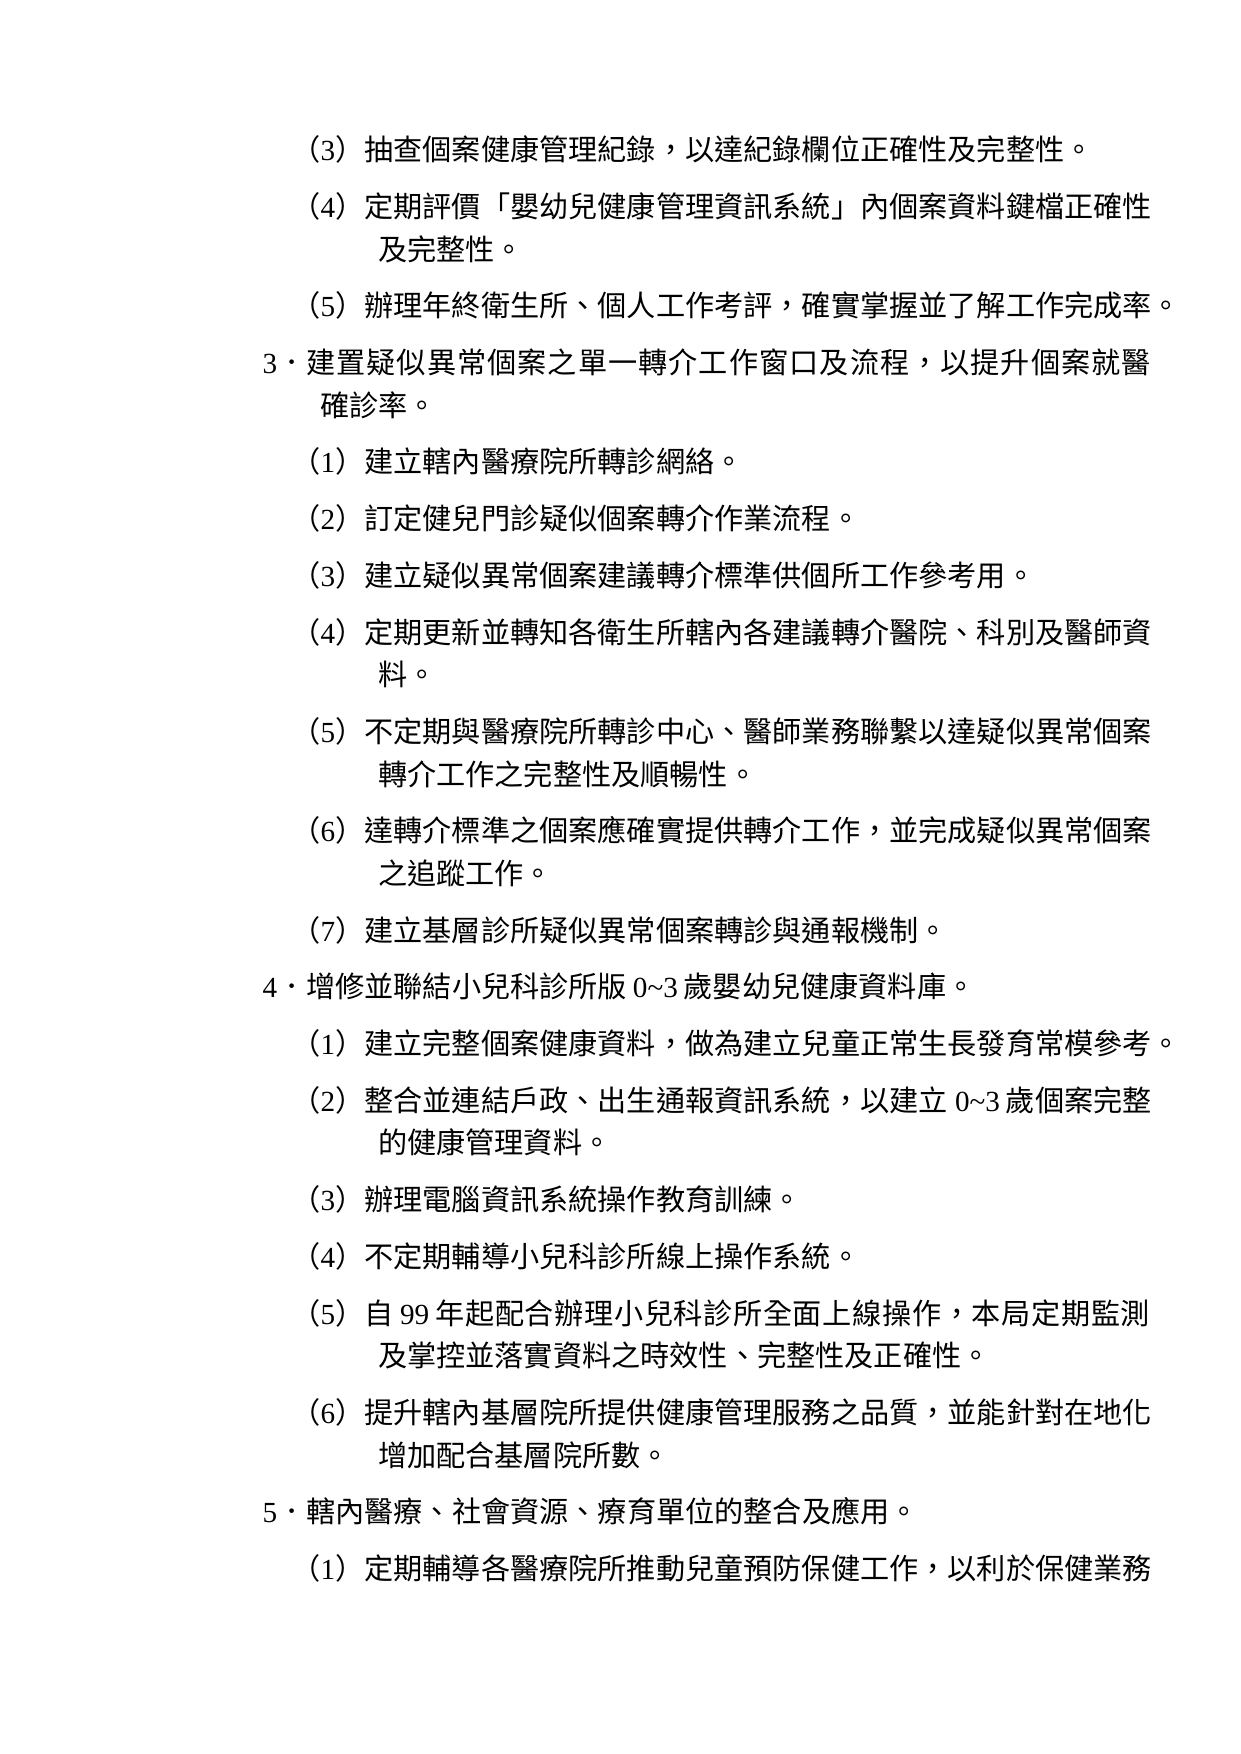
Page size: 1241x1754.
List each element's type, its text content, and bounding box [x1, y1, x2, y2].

list 建立完整個案健康資料，做為建立兒童正常生長發育常模參考。 [291, 1021, 1152, 1063]
list 不定期輔導小兒科診所線上操作系統。 [291, 1234, 1152, 1276]
list 增修並聯結小兒科診所版0~3歲嬰幼兒健康資料庫。 [262, 964, 1152, 1006]
list 建立轄內醫療院所轉診網絡。 [291, 439, 1152, 481]
list 自99年起配合辦理小兒科診所全面上線操作，本局定期監測及掌控並落實資料之時效性、完整性及正確性。 [291, 1291, 1152, 1375]
list 辦理電腦資訊系統操作教育訓練。 [291, 1177, 1152, 1219]
list 建立基層診所疑似異常個案轉診與通報機制。 [291, 907, 1152, 949]
list 建置疑似異常個案之單一轉介工作窗口及流程，以提升個案就醫確診率。 [262, 340, 1152, 424]
list 建立疑似異常個案建議轉介標準供個所工作參考用。 [291, 553, 1152, 595]
list 轄內醫療、社會資源、療育單位的整合及應用。 [262, 1489, 1152, 1531]
list 整合並連結戶政、出生通報資訊系統，以建立0~3歲個案完整的健康管理資料。 [291, 1078, 1152, 1162]
list 定期評價「嬰幼兒健康管理資訊系統」內個案資料鍵檔正確性及完整性。 [291, 184, 1152, 268]
list 訂定健兒門診疑似個案轉介作業流程。 [291, 496, 1152, 538]
list 定期輔導各醫療院所推動兒童預防保健工作，以利於保健業務 [291, 1546, 1152, 1588]
list 抽查個案健康管理紀錄，以達紀錄欄位正確性及完整性。 [291, 127, 1152, 169]
list 辦理年終衛生所、個人工作考評，確實掌握並了解工作完成率。 [291, 283, 1152, 325]
list 不定期與醫療院所轉診中心、醫師業務聯繫以達疑似異常個案轉介工作之完整性及順暢性。 [291, 709, 1152, 793]
list 定期更新並轉知各衛生所轄內各建議轉介醫院、科別及醫師資料。 [291, 610, 1152, 694]
list 達轉介標準之個案應確實提供轉介工作，並完成疑似異常個案之追蹤工作。 [291, 808, 1152, 893]
list 提升轄內基層院所提供健康管理服務之品質，並能針對在地化增加配合基層院所數。 [291, 1390, 1152, 1474]
